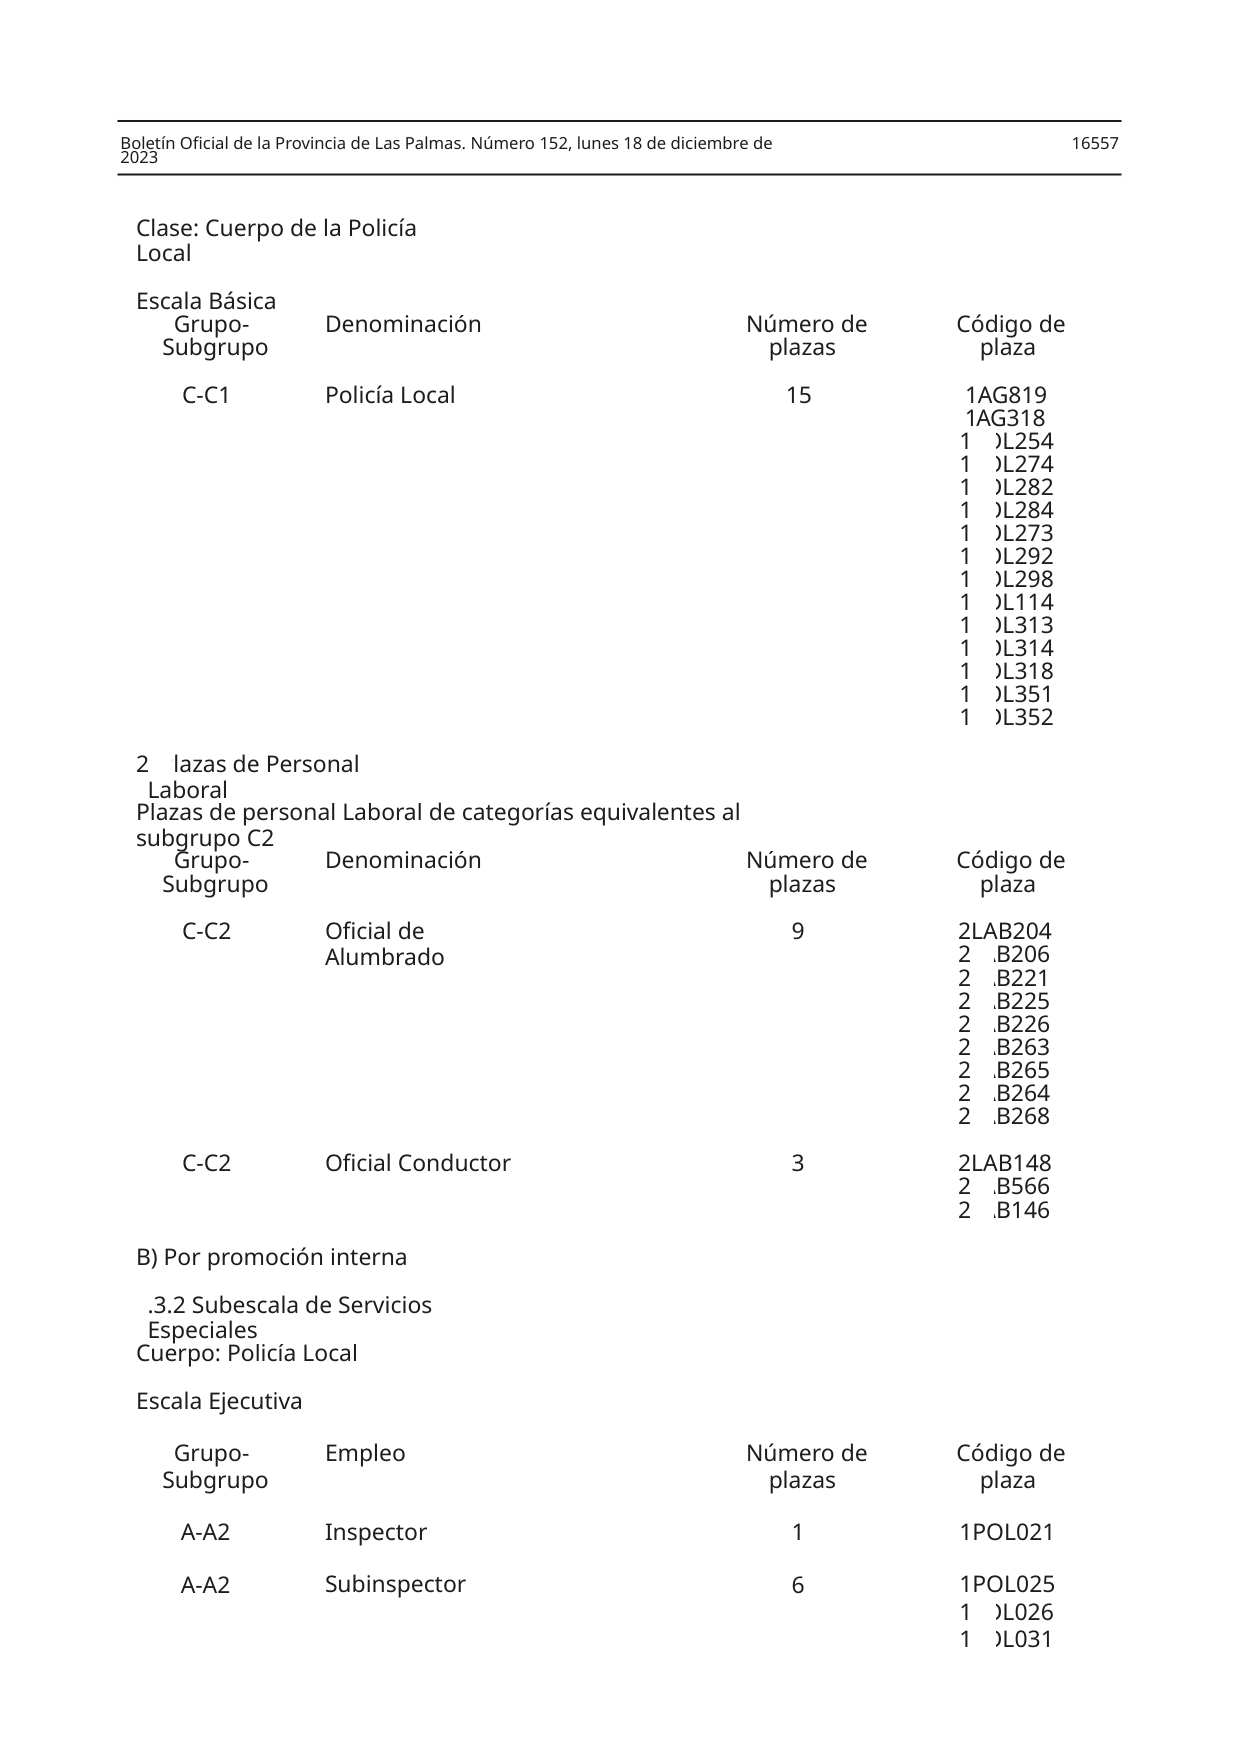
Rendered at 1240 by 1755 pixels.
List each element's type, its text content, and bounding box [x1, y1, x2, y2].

text 1 [959, 615, 996, 638]
text LAB225 [994, 991, 1074, 1014]
text 2 [958, 1014, 994, 1037]
text Inspector [325, 1521, 435, 1546]
text Número de [746, 848, 873, 874]
text Código de [956, 1441, 1076, 1467]
text C-C2 [182, 919, 257, 945]
text plaza [979, 874, 1076, 897]
text Boletín Oficial de la Provincia de Las Palmas. Número 152, lunes 18 de diciembre de 2023 [120, 138, 814, 167]
text plazas [768, 1468, 873, 1494]
text POL352 [996, 707, 1073, 731]
text Escala Ejecutiva [136, 1389, 362, 1414]
text Denominación [325, 851, 484, 874]
text Plazas de personal Laboral de categorías equivalentes al subgrupo C2 [136, 801, 797, 851]
text POL351 [996, 684, 1073, 707]
text POL313 [996, 615, 1073, 638]
text C-C2 [182, 1151, 257, 1177]
text LAB146 [994, 1200, 1074, 1223]
text LAB263 [994, 1037, 1074, 1060]
text Subgrupo [162, 337, 276, 360]
text 3 [791, 1151, 828, 1177]
text 2LAB148 [958, 1151, 1074, 1177]
text POL026 [996, 1600, 1073, 1625]
text . Plazas de Personal Laboral [147, 753, 431, 803]
text 1 [959, 592, 996, 615]
text 1POL021 [959, 1521, 1073, 1546]
text 1 [959, 638, 996, 661]
text POL273 [996, 523, 1073, 546]
text 1 [959, 661, 996, 684]
text 1 [959, 707, 996, 731]
text 6 [791, 1573, 828, 1598]
text 1 [959, 523, 996, 546]
text 2 [136, 753, 172, 778]
text LAB268 [994, 1106, 1074, 1129]
text plazas [768, 874, 873, 897]
text 2 [958, 1037, 994, 1060]
text Código de [956, 312, 1076, 337]
text Oficial Conductor [325, 1151, 515, 1177]
text POL254 [996, 429, 1073, 454]
text 1POL025 [959, 1573, 1073, 1598]
text B) Por promoción interna [136, 1245, 524, 1271]
text Grupo- [173, 315, 276, 337]
text LAB566 [994, 1177, 1074, 1200]
text plaza [979, 1468, 1076, 1494]
text Número de [746, 1441, 873, 1467]
text 1 [964, 406, 976, 429]
text 2 [958, 991, 994, 1014]
text 1 [959, 1627, 996, 1652]
text Cuerpo: Policía Local [136, 1344, 362, 1367]
text 1 [791, 1521, 828, 1546]
text 1 [959, 477, 996, 500]
text POL314 [996, 638, 1073, 661]
text 1 [959, 684, 996, 707]
text Subgrupo [162, 874, 276, 897]
text Subgrupo [162, 1468, 276, 1494]
text AG318 [976, 408, 1068, 431]
text Denominación [325, 312, 484, 337]
text 1 [959, 454, 996, 477]
text POL282 [996, 477, 1073, 500]
text POL114 [996, 592, 1073, 615]
text Grupo- [173, 851, 276, 874]
text Empleo [325, 1441, 421, 1467]
text LAB206 [994, 945, 1074, 968]
text 2 [958, 1177, 994, 1200]
text A-A2 [181, 1521, 258, 1546]
text A-A2 [181, 1573, 258, 1598]
text 2 [958, 945, 994, 968]
text POL031 [996, 1627, 1073, 1652]
text 1 [959, 1600, 996, 1625]
text Grupo- [173, 1441, 276, 1467]
text Policía Local [325, 383, 471, 408]
text POL298 [996, 569, 1073, 592]
text POL274 [996, 454, 1073, 477]
text 2 [958, 968, 994, 991]
text 1 [959, 429, 996, 454]
text 1 [959, 569, 996, 592]
text 2 [958, 1083, 994, 1106]
text LAB221 [994, 968, 1074, 991]
text 1 [959, 546, 996, 569]
text LAB226 [994, 1014, 1074, 1037]
text POL318 [996, 661, 1073, 684]
text 2 [958, 1060, 994, 1083]
text Número de [746, 312, 873, 337]
text Escala Básica [136, 289, 468, 315]
text 15 [786, 383, 833, 408]
text Clase: Cuerpo de la Policía Local [136, 216, 468, 267]
text C-C1 [182, 383, 257, 408]
text Código de [956, 848, 1076, 874]
text 2 [958, 1106, 994, 1129]
text .3.2 Subescala de Servicios Especiales [147, 1293, 524, 1344]
text 2LAB204 [958, 919, 1074, 945]
text plazas [768, 337, 873, 360]
text 1 [959, 500, 996, 523]
text 16557 [1071, 138, 1143, 152]
text POL284 [996, 500, 1073, 523]
text 9 [791, 919, 828, 945]
text LAB265 [994, 1060, 1074, 1083]
text 1AG819 [965, 383, 1068, 408]
text plaza [979, 337, 1076, 360]
text 2 [958, 1200, 994, 1223]
text Oficial de Alumbrado [325, 919, 550, 970]
text Subinspector [325, 1573, 469, 1598]
text LAB264 [994, 1083, 1074, 1106]
text POL292 [996, 546, 1073, 569]
